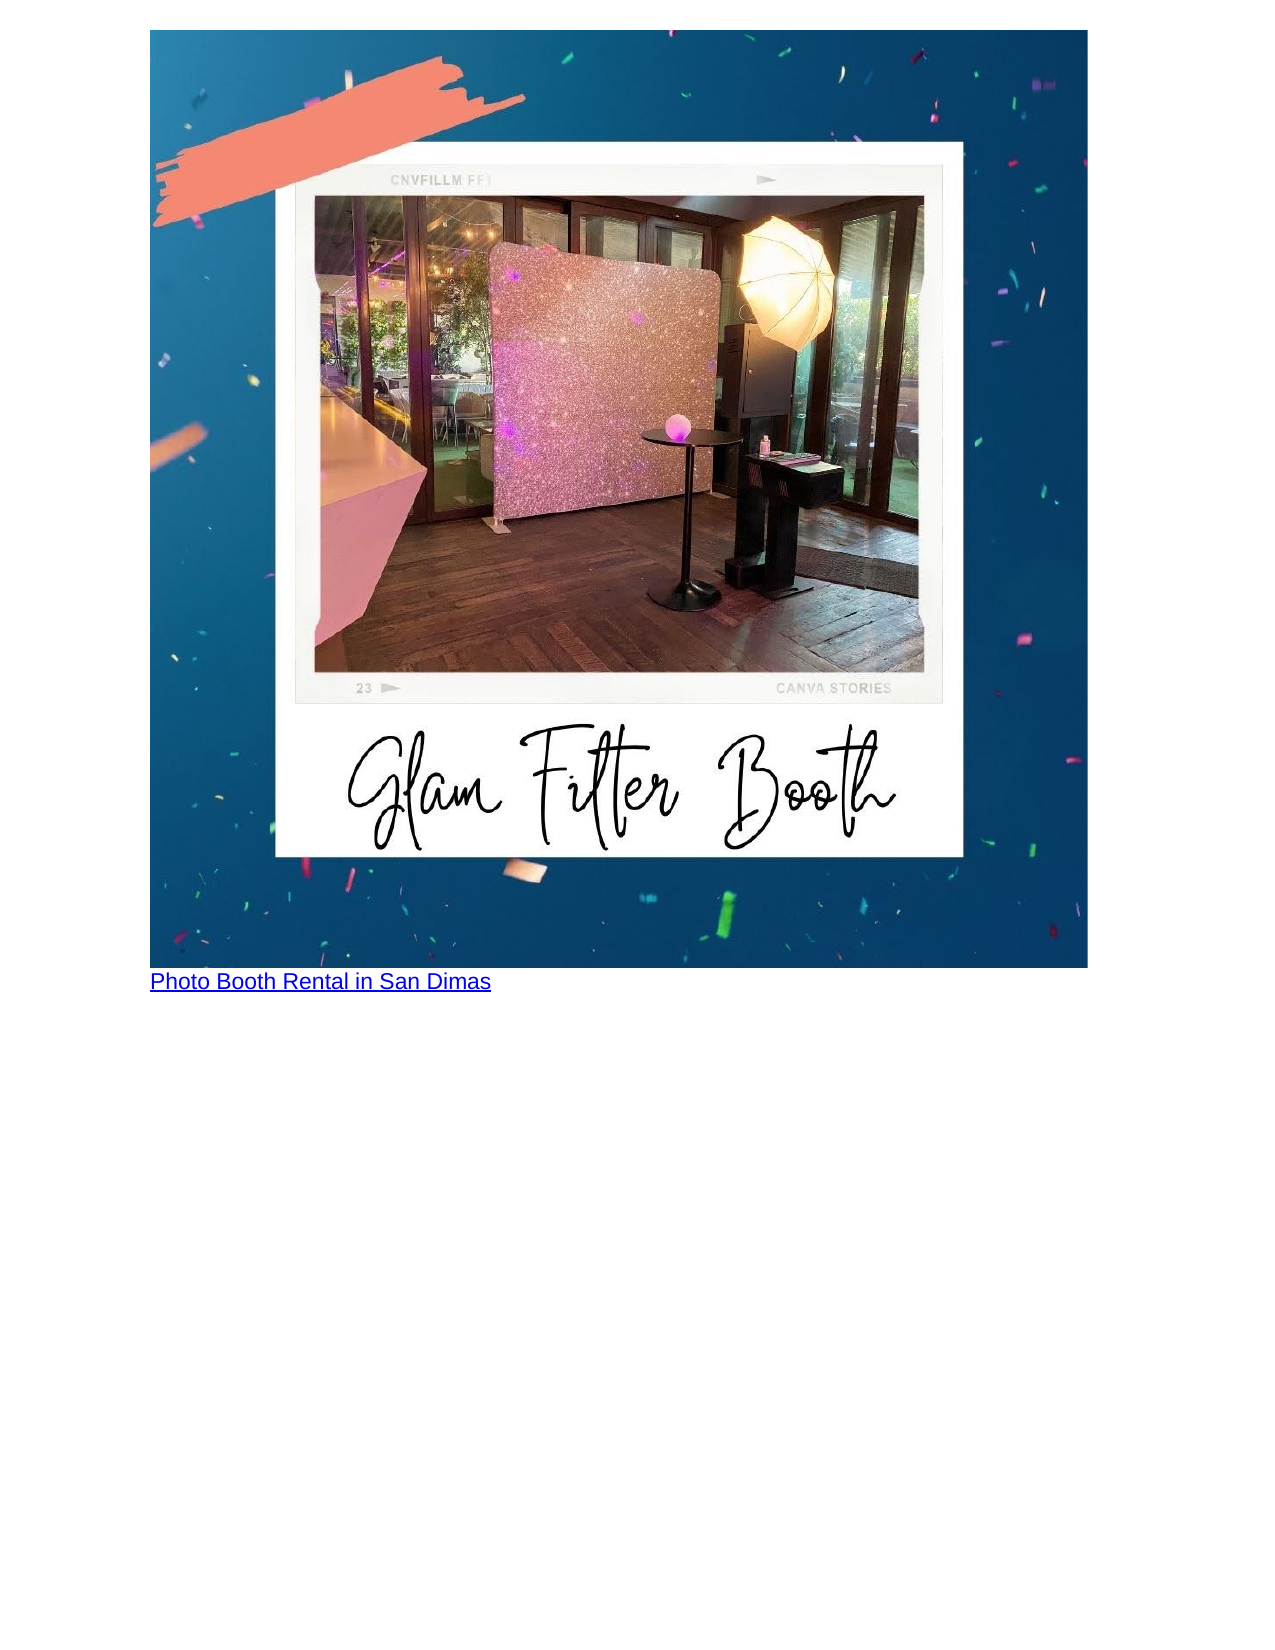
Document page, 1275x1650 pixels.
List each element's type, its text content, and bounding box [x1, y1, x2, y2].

text Photo Booth Rental in San Dimas [150, 968, 1125, 994]
picture [150, 30, 1088, 968]
